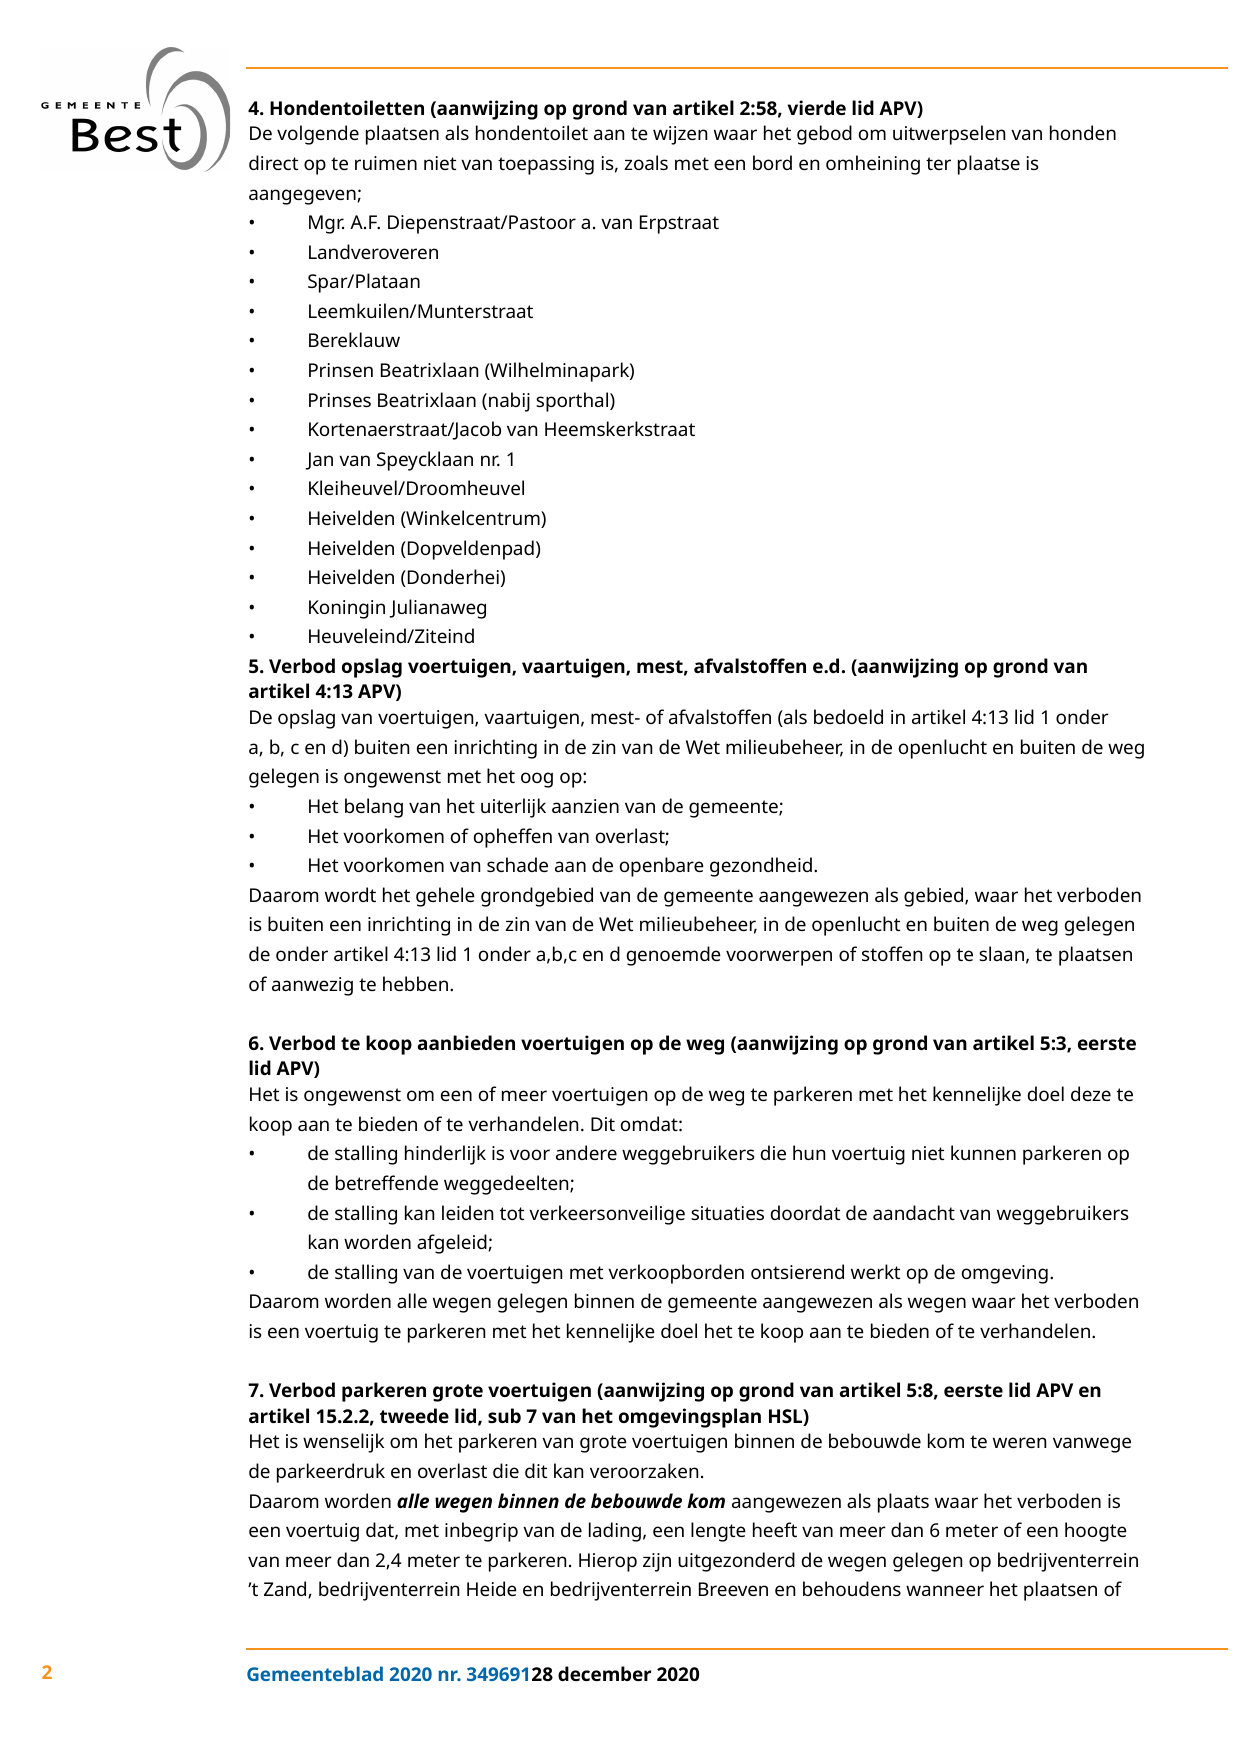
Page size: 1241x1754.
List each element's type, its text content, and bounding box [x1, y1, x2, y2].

text Daarom worden alle wegen binnen de bebouwde kom aangewezen als plaats waar het verboden is een voertuig dat, met inbegrip van de lading, een lengte heeft van meer dan 6 meter of een hoogte van meer dan 2,4 meter te parkeren. Hierop zijn uitgezonderd de wegen gelegen op bedrijventerrein ’t Zand, bedrijventerrein Heide en bedrijventerrein Breeven en behoudens wanneer het plaatsen of [248, 1488, 1152, 1602]
text Daarom wordt het gehele grondgebied van de gemeente aangewezen als gebied, waar het verboden is buiten een inrichting in de zin van de Wet milieubeheer, in de openlucht en buiten de weg gelegen de onder artikel 4:13 lid 1 onder a,b,c en d genoemde voorwerpen of stoffen op te slaan, te plaatsen of aanwezig te hebben. [248, 882, 1152, 996]
list Kleiheuvel/Droomheuvel [248, 476, 1152, 501]
text Het is ongewenst om een of meer voertuigen op de weg te parkeren met het kennelijke doel deze te koop aan te bieden of te verhandelen. Dit omdat: [248, 1081, 1152, 1137]
list Mgr. A.F. Diepenstraat/Pastoor a. van Erpstraat [248, 209, 1152, 235]
list Spar/Plataan [248, 268, 1152, 294]
list Het voorkomen of opheffen van overlast; [248, 823, 1152, 848]
text 4. Hondentoiletten (aanwijzing op grond van artikel 2:58, vierde lid APV) [248, 95, 1152, 121]
text De opslag van voertuigen, vaartuigen, mest- of afvalstoffen (als bedoeld in artikel 4:13 lid 1 onder a, b, c en d) buiten een inrichting in de zin van de Wet milieubeheer, in de openlucht en buiten de weg gelegen is ongewenst met het oog op: [248, 704, 1152, 789]
text De volgende plaatsen als hondentoilet aan te wijzen waar het gebod om uitwerpselen van honden direct op te ruimen niet van toepassing is, zoals met een bord en omheining ter plaatse is aangegeven; [248, 121, 1152, 205]
list Heivelden (Donderhei) [248, 564, 1152, 590]
text Daarom worden alle wegen gelegen binnen de gemeente aangewezen als wegen waar het verboden is een voertuig te parkeren met het kennelijke doel het te koop aan te bieden of te verhandelen. [248, 1288, 1152, 1344]
list Heivelden (Dopveldenpad) [248, 535, 1152, 560]
list de stalling kan leiden tot verkeersonveilige situaties doordat de aandacht van weggebruikers kan worden afgeleid; [248, 1200, 1152, 1255]
list Heivelden (Winkelcentrum) [248, 505, 1152, 531]
list Het voorkomen van schade aan de openbare gezondheid. [248, 852, 1152, 878]
list Landveroveren [248, 239, 1152, 264]
list Jan van Speycklaan nr. 1 [248, 446, 1152, 472]
list Het belang van het uiterlijk aanzien van de gemeente; [248, 793, 1152, 819]
picture [41, 47, 231, 172]
list Bereklauw [248, 328, 1152, 353]
text Het is wenselijk om het parkeren van grote voertuigen binnen de bebouwde kom te weren vanwege de parkeerdruk en overlast die dit kan veroorzaken. [248, 1429, 1152, 1484]
list Kortenaerstraat/Jacob van Heemskerkstraat [248, 416, 1152, 442]
text 6. Verbod te koop aanbieden voertuigen op de weg (aanwijzing op grond van artikel 5:3, eerste lid APV) [248, 1030, 1152, 1081]
list Prinses Beatrixlaan (nabij sporthal) [248, 387, 1152, 412]
list Prinsen Beatrixlaan (Wilhelminapark) [248, 357, 1152, 383]
text 5. Verbod opslag voertuigen, vaartuigen, mest, afvalstoffen e.d. (aanwijzing op grond van artikel 4:13 APV) [248, 653, 1152, 704]
list Koningin Julianaweg [248, 594, 1152, 619]
list Leemkuilen/Munterstraat [248, 298, 1152, 324]
list de stalling van de voertuigen met verkoopborden ontsierend werkt op de omgeving. [248, 1259, 1152, 1284]
list Heuveleind/Ziteind [248, 623, 1152, 649]
text 7. Verbod parkeren grote voertuigen (aanwijzing op grond van artikel 5:8, eerste lid APV en artikel 15.2.2, tweede lid, sub 7 van het omgevingsplan HSL) [248, 1377, 1152, 1429]
list de stalling hinderlijk is voor andere weggebruikers die hun voertuig niet kunnen parkeren op de betreffende weggedeelten; [248, 1141, 1152, 1196]
